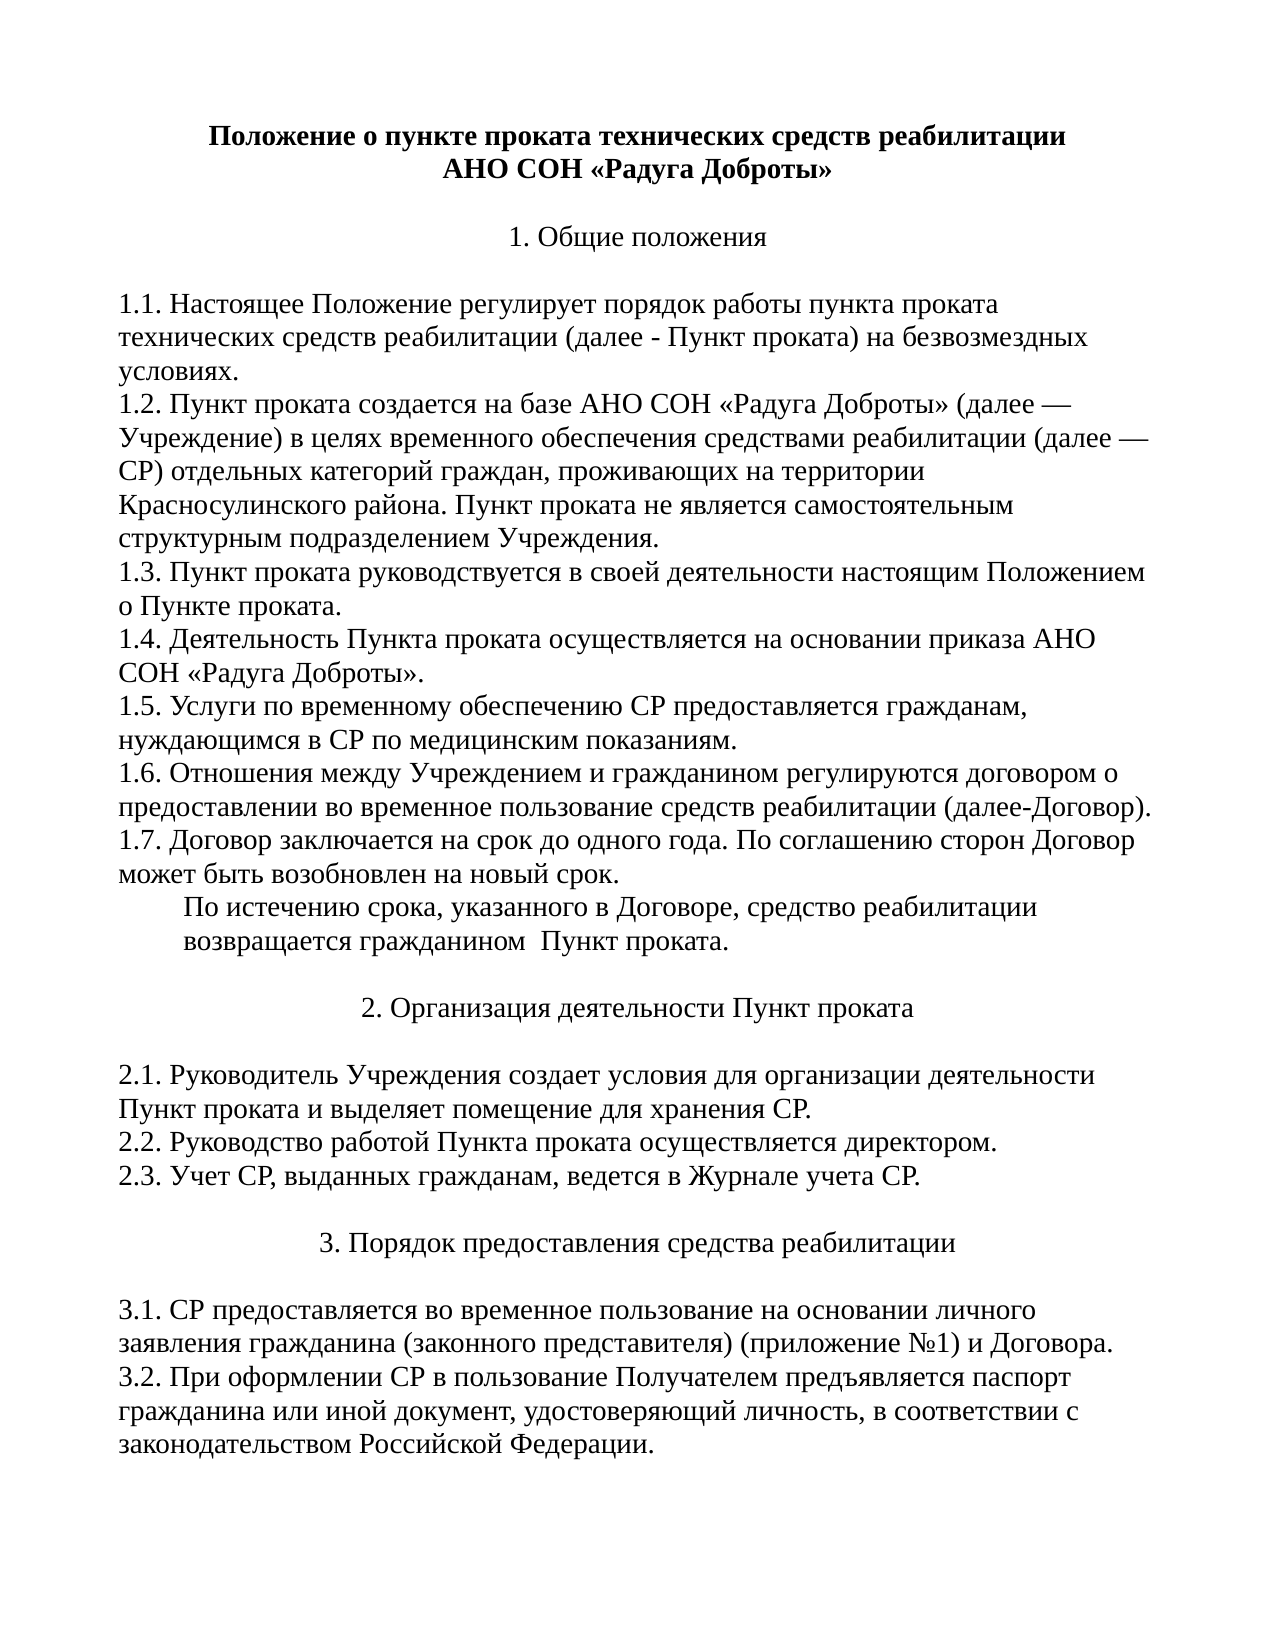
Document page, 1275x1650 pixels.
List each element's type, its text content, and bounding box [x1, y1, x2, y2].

text 3.1. СР предоставляется во временное пользование на основании личного заявления гражданина (законного представителя) (приложение №1) и Договора. [118, 1292, 1157, 1359]
text 2.2. Руководство работой Пункта проката осуществляется директором. [118, 1124, 1157, 1158]
text 1. Общие положения [118, 219, 1157, 252]
text 1.5. Услуги по временному обеспечению СР предоставляется гражданам, нуждающимся в СР по медицинским показаниям. [118, 688, 1157, 755]
text По истечению срока, указанного в Договоре, средство реабилитации возвращается гражданином Пункт проката. [183, 889, 1157, 957]
text 1.4. Деятельность Пункта проката осуществляется на основании приказа АНО СОН «Радуга Доброты». [118, 621, 1157, 688]
text 2.1. Руководитель Учреждения создает условия для организации деятельности Пункт проката и выделяет помещение для хранения СР. [118, 1057, 1157, 1124]
text 2.3. Учет СР, выданных гражданам, ведется в Журнале учета СР. [118, 1158, 1157, 1191]
text 1.3. Пункт проката руководствуется в своей деятельности настоящим Положением о Пункте проката. [118, 554, 1157, 621]
text Положение о пункте проката технических средств реабилитации [118, 118, 1157, 152]
text АНО СОН «Радуга Доброты» [118, 152, 1157, 185]
text 2. Организация деятельности Пункт проката [118, 990, 1157, 1024]
text 3.2. При оформлении СР в пользование Получателем предъявляется паспорт гражданина или иной документ, удостоверяющий личность, в соответствии с законодательством Российской Федерации. [118, 1359, 1157, 1460]
text 1.6. Отношения между Учреждением и гражданином регулируются договором о предоставлении во временное пользование средств реабилитации (далее-Договор). [118, 755, 1157, 822]
text 3. Порядок предоставления средства реабилитации [118, 1225, 1157, 1258]
text 1.7. Договор заключается на срок до одного года. По соглашению сторон Договор может быть возобновлен на новый срок. [118, 822, 1157, 889]
text 1.1. Настоящее Положение регулирует порядок работы пункта проката технических средств реабилитации (далее - Пункт проката) на безвозмездных условиях. [118, 286, 1157, 386]
text 1.2. Пункт проката создается на базе АНО СОН «Радуга Доброты» (далее — Учреждение) в целях временного обеспечения средствами реабилитации (далее — СР) отдельных категорий граждан, проживающих на территории Красносулинского района. Пункт проката не является самостоятельным структурным подразделением Учреждения. [118, 386, 1157, 554]
